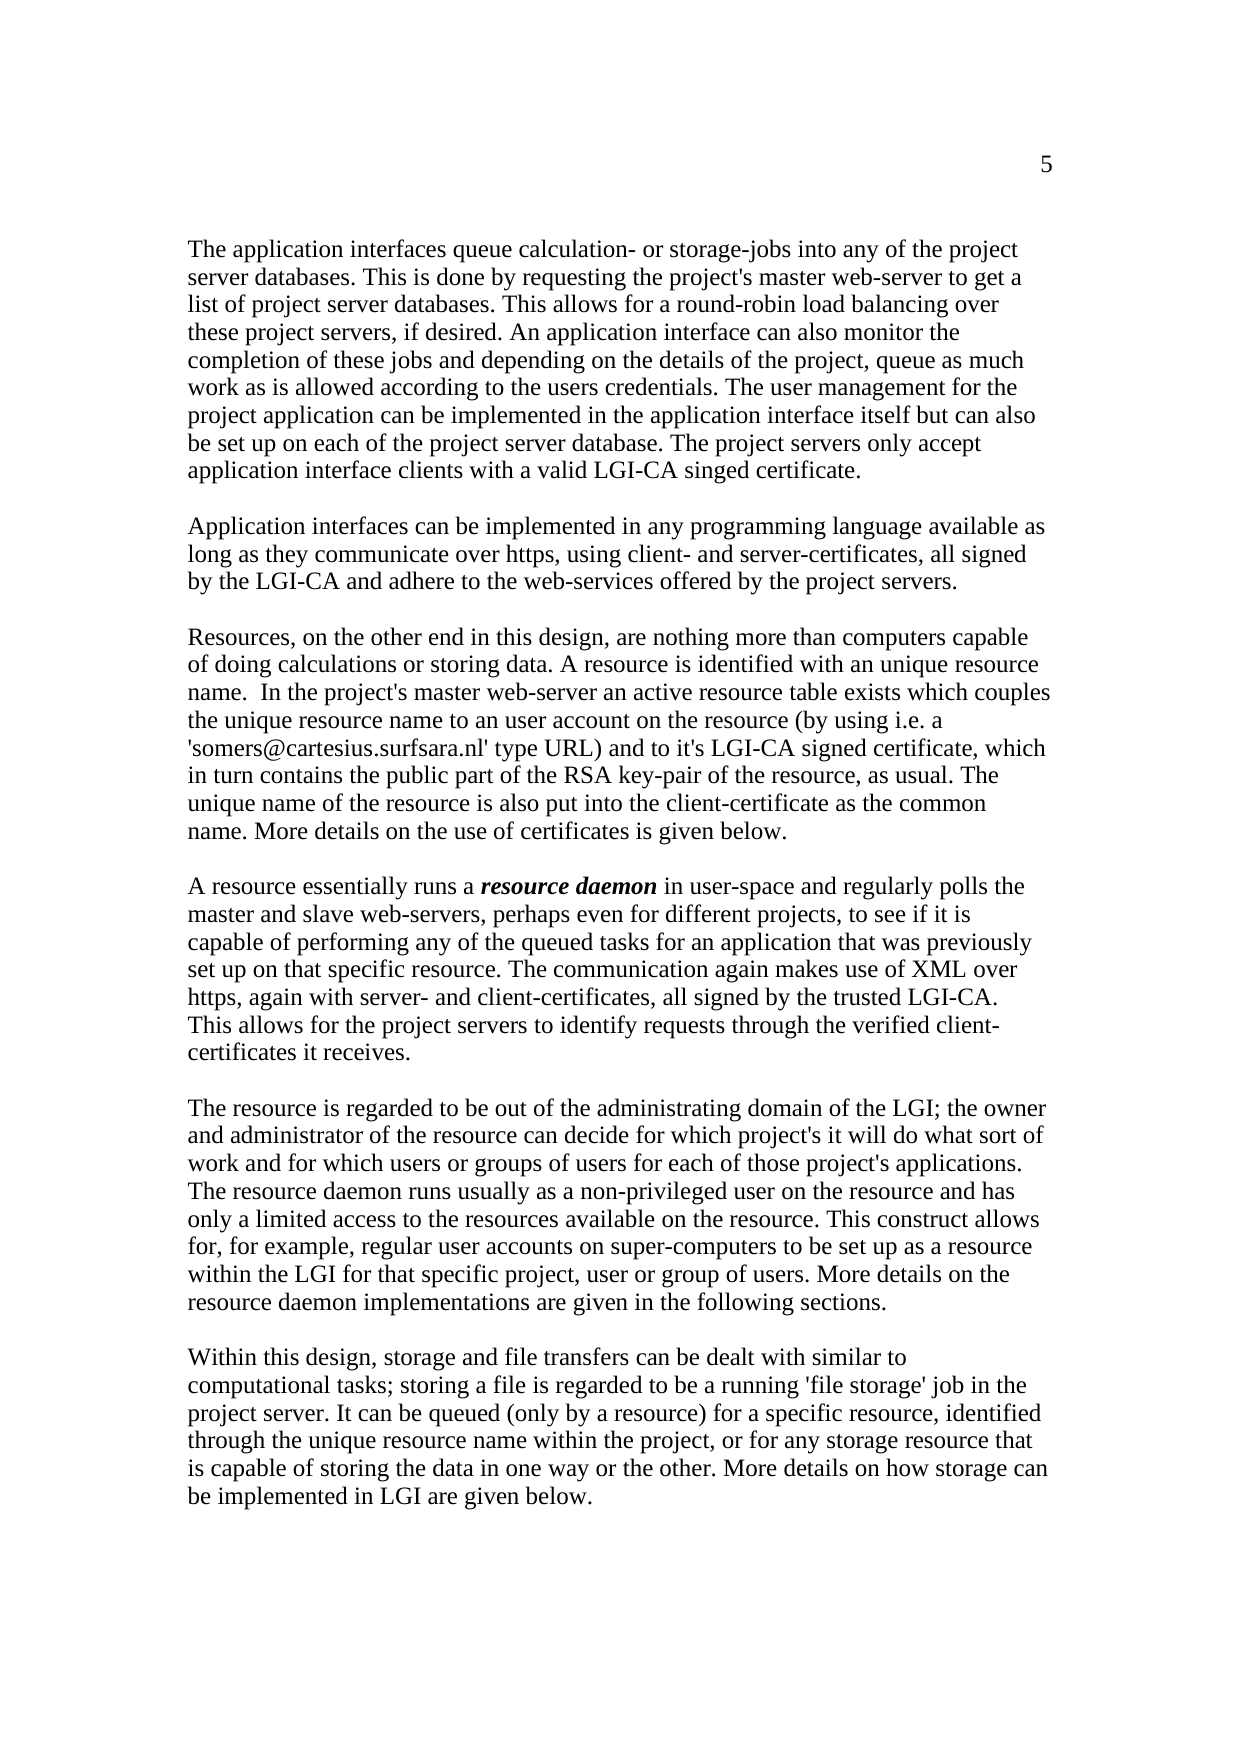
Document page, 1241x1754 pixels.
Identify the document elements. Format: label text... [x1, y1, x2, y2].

text Resources, on the other end in this design, are nothing more than computers capable of doing calculations or storing data. A resource is identified with an unique resource name. In the project's master web-server an active resource table exists which couples the unique resource name to an user account on the resource (by using i.e. a 'somers@cartesius.surfsara.nl' type URL) and to it's LGI-CA signed certificate, which in turn contains the public part of the RSA key-pair of the resource, as usual. The unique name of the resource is also put into the client-certificate as the common name. More details on the use of certificates is given below. [187, 623, 1053, 844]
text Application interfaces can be implemented in any programming language available as long as they communicate over https, using client- and server-certificates, all signed by the LGI-CA and adhere to the web-services offered by the project servers. [187, 512, 1053, 595]
text The resource is regarded to be out of the administrating domain of the LGI; the owner and administrator of the resource can decide for which project's it will do what sort of work and for which users or groups of users for each of those project's applications. The resource daemon runs usually as a non-privileged user on the resource and has only a limited access to the resources available on the resource. This construct allows for, for example, regular user accounts on super-computers to be set up as a resource within the LGI for that specific project, user or group of users. More details on the resource daemon implementations are given in the following sections. [187, 1094, 1053, 1316]
text The application interfaces queue calculation- or storage-jobs into any of the project server databases. This is done by requesting the project's master web-server to get a list of project server databases. This allows for a round-robin load balancing over these project servers, if desired. An application interface can also monitor the completion of these jobs and depending on the details of the project, queue as much work as is allowed according to the users credentials. The user management for the project application can be implemented in the application interface itself but can also be set up on each of the project server database. The project servers only accept application interface clients with a valid LGI-CA singed certificate. [187, 235, 1053, 484]
text A resource essentially runs a resource daemon in user-space and regularly polls the master and slave web-servers, perhaps even for different projects, to see if it is capable of performing any of the queued tasks for an application that was previously set up on that specific resource. The communication again makes use of XML over https, again with server- and client-certificates, all signed by the trusted LGI-CA. This allows for the project servers to identify requests through the verified client-certificates it receives. [187, 872, 1053, 1066]
text Within this design, storage and file transfers can be dealt with similar to computational tasks; storing a file is regarded to be a running 'file storage' job in the project server. It can be queued (only by a resource) for a specific resource, identified through the unique resource name within the project, or for any storage resource that is capable of storing the data in one way or the other. More details on how storage can be implemented in LGI are given below. [187, 1343, 1053, 1509]
